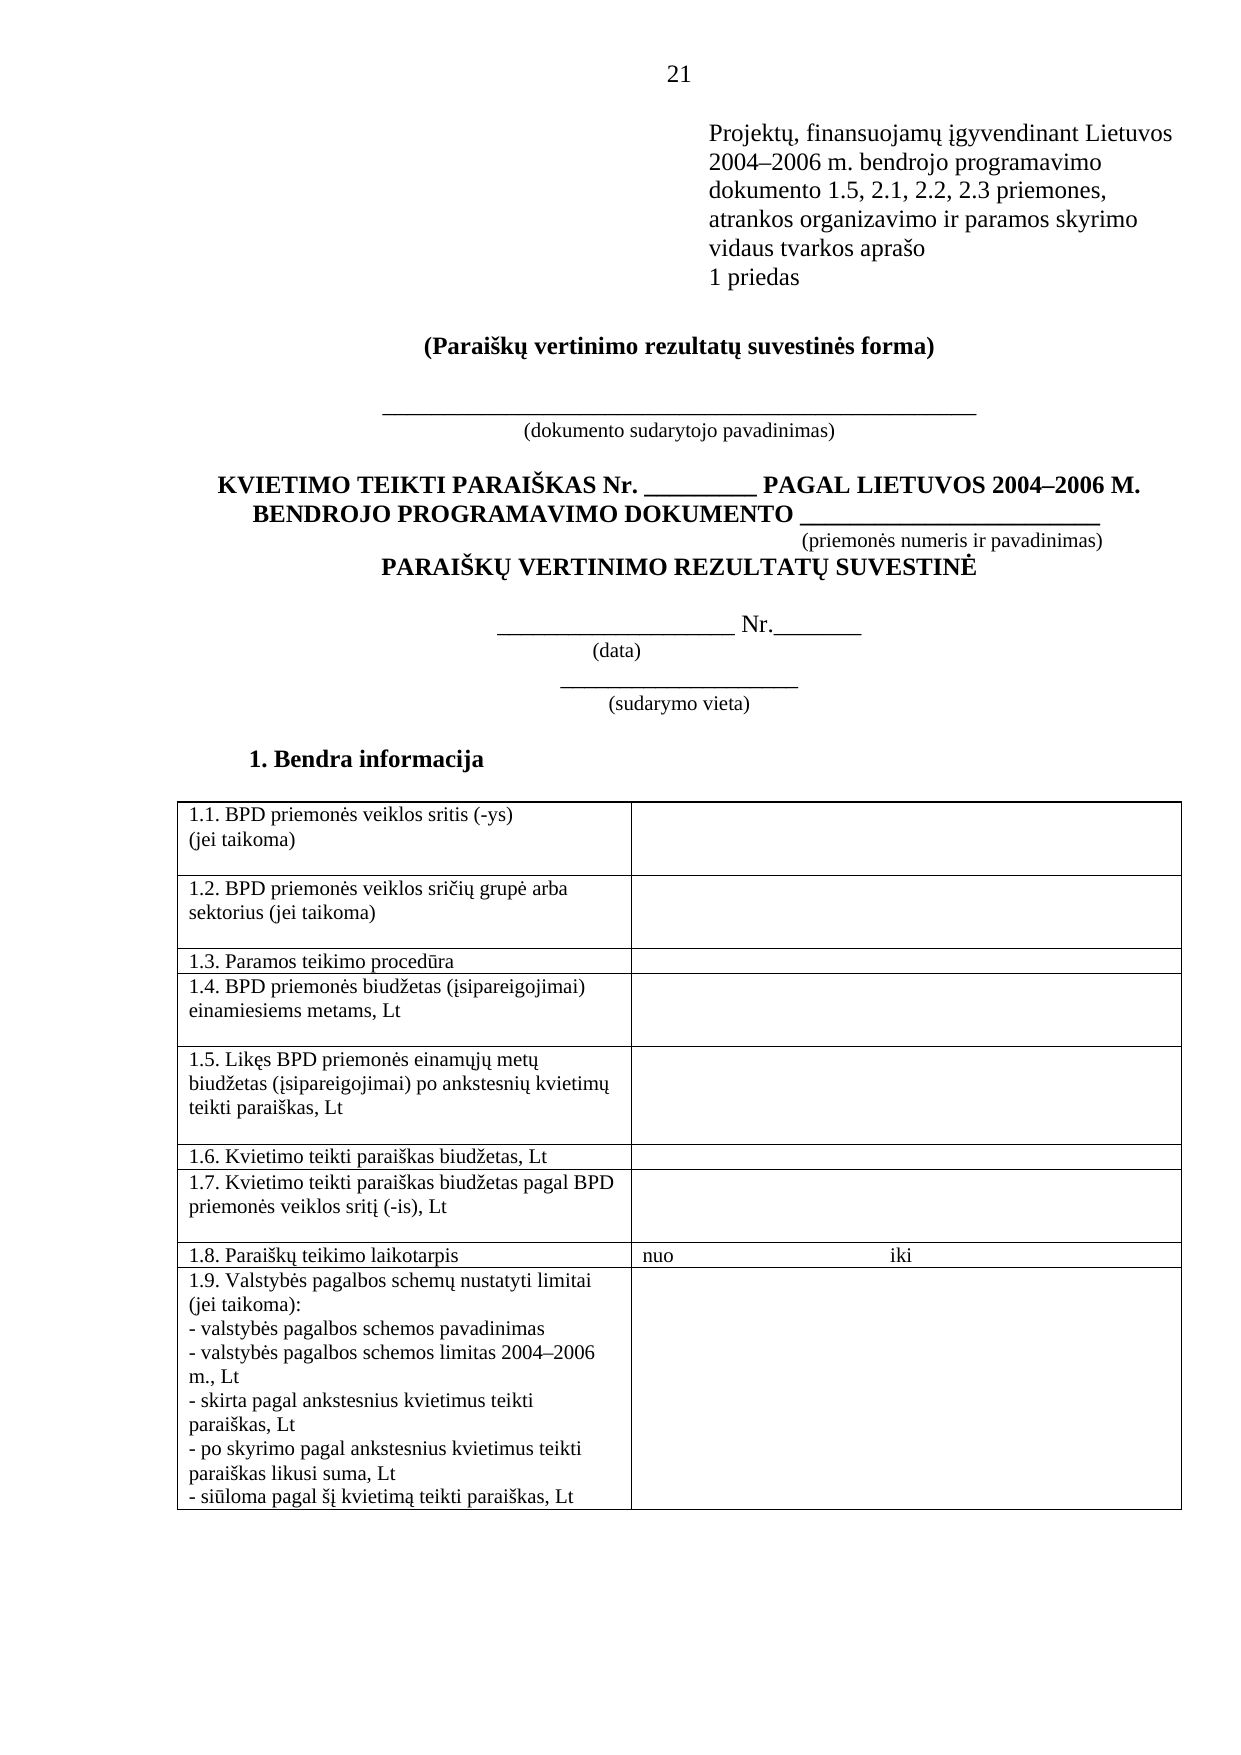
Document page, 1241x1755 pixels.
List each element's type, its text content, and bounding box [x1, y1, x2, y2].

text dokumento 1.5, 2.1, 2.2, 2.3 priemones, [177, 176, 1181, 204]
table_cell 1.2. BPD priemonės veiklos sričių grupė arba sektorius (jei taikoma) [178, 876, 631, 948]
table_header [632, 803, 1181, 874]
table_cell [632, 974, 1181, 1046]
table_cell 1.4. BPD priemonės biudžetas (įsipareigojimai) einamiesiems metams, Lt [178, 974, 631, 1046]
text (Paraiškų vertinimo rezultatų suvestinės forma) [177, 331, 1181, 360]
text atrankos organizavimo ir paramos skyrimo [177, 204, 1181, 233]
text (data) [177, 638, 1181, 662]
table_cell 1.9. Valstybės pagalbos schemų nustatyti limitai (jei taikoma): - valstybės pagalbos schemos pavadinimas - valstybės pagalbos schemos limitas 2004–2006 m., Lt - skirta pagal ankstesnius kvietimus teikti paraiškas, Lt - po skyrimo pagal ankstesnius kvietimus teikti paraiškas likusi suma, Lt - siūloma pagal šį kvietimą teikti paraiškas, Lt [178, 1268, 631, 1508]
table_cell 1.3. Paramos teikimo procedūra [178, 949, 631, 973]
table_cell [632, 1268, 1181, 1508]
table_header 1.1. BPD priemonės veiklos sritis (-ys) (jei taikoma) [178, 803, 631, 874]
table_cell nuo iki [632, 1243, 1181, 1267]
table_cell [632, 1145, 1181, 1168]
text (sudarymo vieta) [177, 691, 1181, 715]
text vidaus tvarkos aprašo [177, 233, 1181, 262]
table_cell [632, 1170, 1181, 1242]
text 1 priedas [177, 262, 1181, 291]
text 2004–2006 m. bendrojo programavimo [177, 147, 1181, 176]
table_cell [632, 949, 1181, 973]
text Nr._______ [177, 609, 1181, 638]
table_cell 1.6. Kvietimo teikti paraiškas biudžetas, Lt [178, 1145, 631, 1168]
table_cell [632, 876, 1181, 948]
table_cell 1.8. Paraiškų teikimo laikotarpis [178, 1243, 631, 1267]
table_cell [632, 1047, 1181, 1143]
text PARAIŠKŲ VERTINIMO REZULTATŲ SUVESTINĖ [177, 552, 1181, 581]
table_cell 1.7. Kvietimo teikti paraiškas biudžetas pagal BPD priemonės veiklos sritį (-is), Lt [178, 1170, 631, 1242]
text (dokumento sudarytojo pavadinimas) [177, 418, 1181, 442]
text Projektų, finansuojamų įgyvendinant Lietuvos [177, 118, 1181, 147]
table_cell 1.5. Likęs BPD priemonės einamųjų metų biudžetas (įsipareigojimai) po ankstesnių kvietimų teikti paraiškas, Lt [178, 1047, 631, 1143]
text 1. Bendra informacija [177, 744, 1181, 773]
text (priemonės numeris ir pavadinimas) [177, 528, 1181, 552]
text KVIETIMO TEIKTI PARAIŠKAS Nr. _________ PAGAL LIETUVOS 2004–2006 M. BENDROJO PROGRAMAVIMO DOKUMENTO ________________________ [177, 470, 1181, 528]
